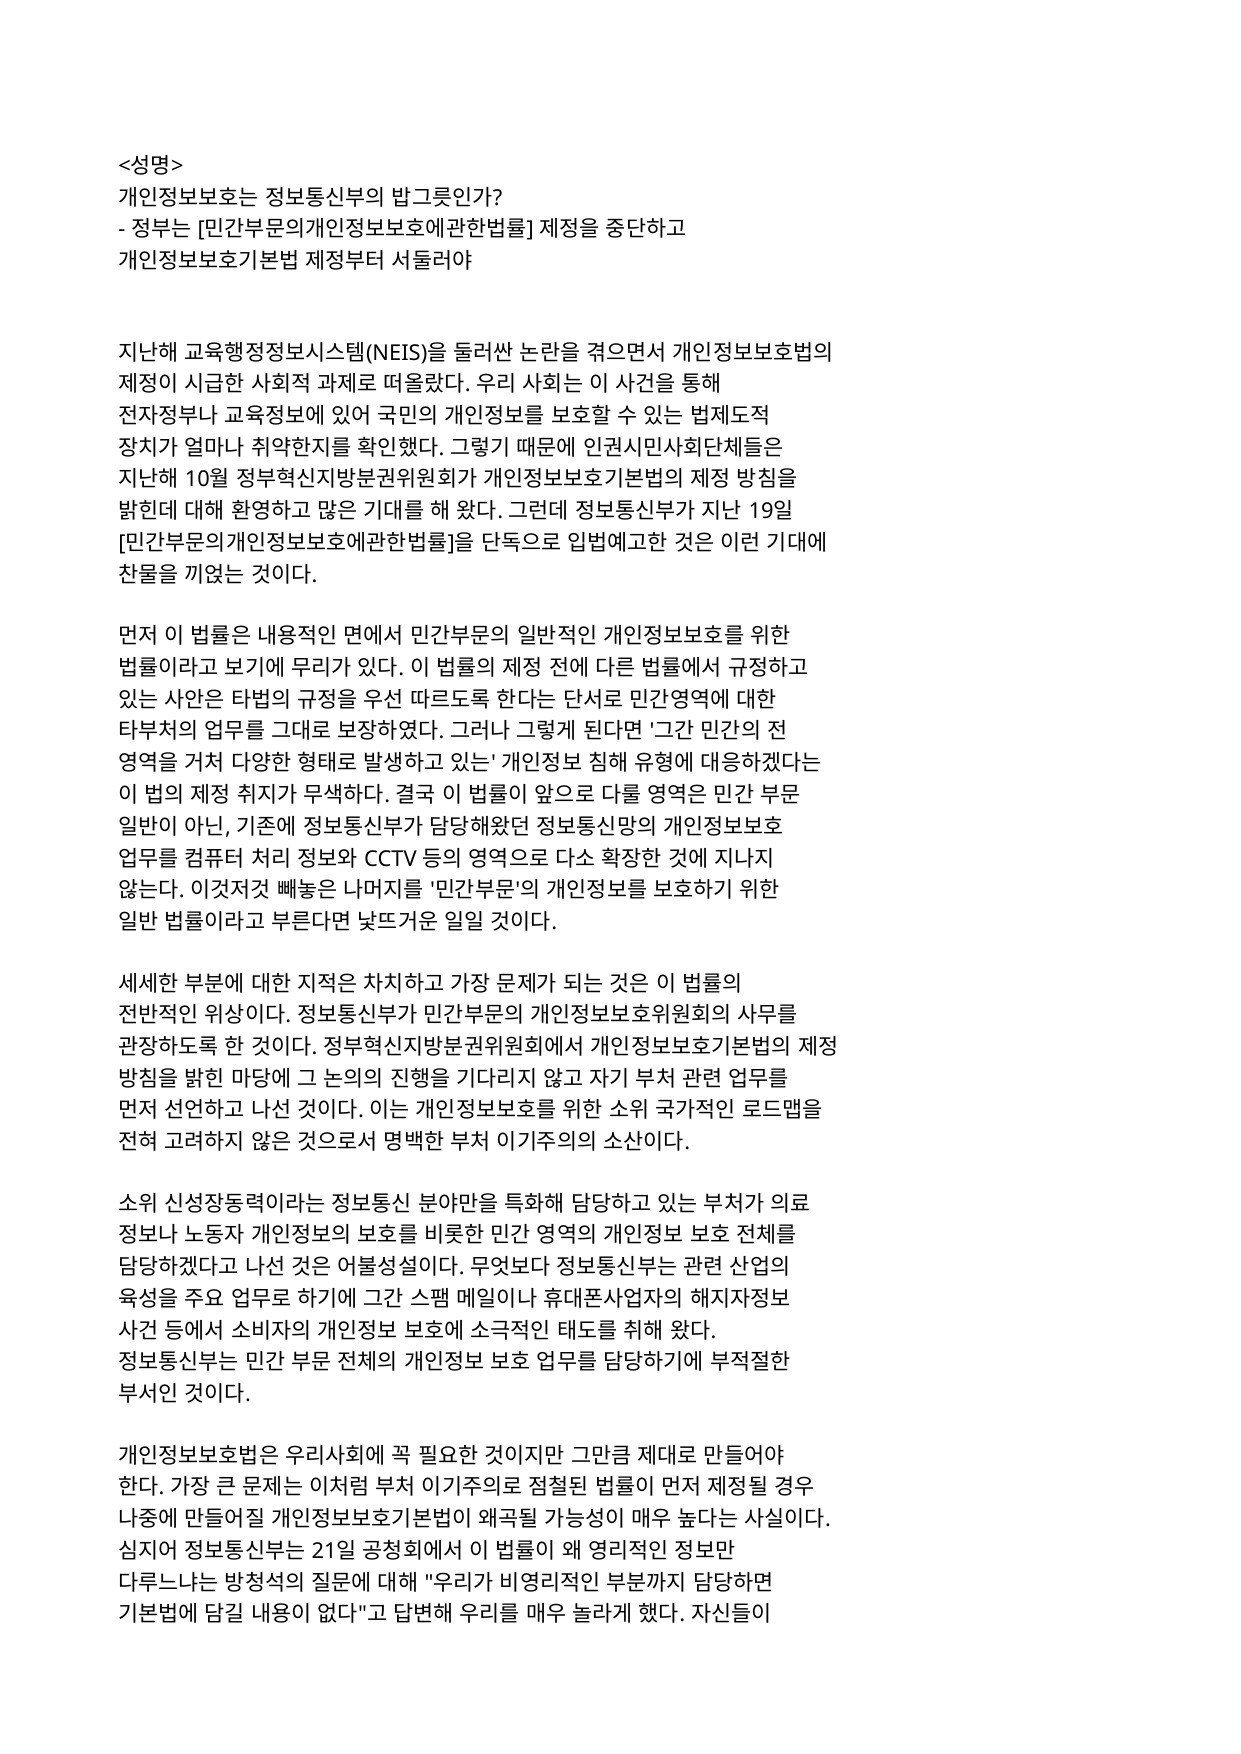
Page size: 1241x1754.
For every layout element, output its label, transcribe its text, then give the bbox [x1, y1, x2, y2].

text <성명> 개인정보보호는 정보통신부의 밥그릇인가? - 정부는 [민간부문의개인정보보호에관한법률] 제정을 중단하고 개인정보보호기본법 제정부터 서둘러야 지난해 교육행정정보시스템(NEIS)을 둘러싼 논란을 겪으면서 개인정보보호법의 제정이 시급한 사회적 과제로 떠올랐다. 우리 사회는 이 사건을 통해 전자정부나 교육정보에 있어 국민의 개인정보를 보호할 수 있는 법제도적 장치가 얼마나 취약한지를 확인했다. 그렇기 때문에 인권시민사회단체들은 지난해 10월 정부혁신지방분권위원회가 개인정보보호기본법의 제정 방침을 밝힌데 대해 환영하고 많은 기대를 해 왔다. 그런데 정보통신부가 지난 19일 [민간부문의개인정보보호에관한법률]을 단독으로 입법예고한 것은 이런 기대에 찬물을 끼얹는 것이다. 먼저 이 법률은 내용적인 면에서 민간부문의 일반적인 개인정보보호를 위한 법률이라고 보기에 무리가 있다. 이 법률의 제정 전에 다른 법률에서 규정하고 있는 사안은 타법의 규정을 우선 따르도록 한다는 단서로 민간영역에 대한 타부처의 업무를 그대로 보장하였다. 그러나 그렇게 된다면 '그간 민간의 전 영역을 거처 다양한 형태로 발생하고 있는' 개인정보 침해 유형에 대응하겠다는 이 법의 제정 취지가 무색하다. 결국 이 법률이 앞으로 다룰 영역은 민간 부문 일반이 아닌, 기존에 정보통신부가 담당해왔던 정보통신망의 개인정보보호 업무를 컴퓨터 처리 정보와 CCTV 등의 영역으로 다소 확장한 것에 지나지 않는다. 이것저것 빼놓은 나머지를 '민간부문'의 개인정보를 보호하기 위한 일반 법률이라고 부른다면 낯뜨거운 일일 것이다. 세세한 부분에 대한 지적은 차치하고 가장 문제가 되는 것은 이 법률의 전반적인 위상이다. 정보통신부가 민간부문의 개인정보보호위원회의 사무를 관장하도록 한 것이다. 정부혁신지방분권위원회에서 개인정보보호기본법의 제정 방침을 밝힌 마당에 그 논의의 진행을 기다리지 않고 자기 부처 관련 업무를 먼저 선언하고 나선 것이다. 이는 개인정보보호를 위한 소위 국가적인 로드맵을 전혀 고려하지 않은 것으로서 명백한 부처 이기주의의 소산이다. 소위 신성장동력이라는 정보통신 분야만을 특화해 담당하고 있는 부처가 의료 정보나 노동자 개인정보의 보호를 비롯한 민간 영역의 개인정보 보호 전체를 담당하겠다고 나선 것은 어불성설이다. 무엇보다 정보통신부는 관련 산업의 육성을 주요 업무로 하기에 그간 스팸 메일이나 휴대폰사업자의 해지자정보 사건 등에서 소비자의 개인정보 보호에 소극적인 태도를 취해 왔다. 정보통신부는 민간 부문 전체의 개인정보 보호 업무를 담당하기에 부적절한 부서인 것이다. 개인정보보호법은 우리사회에 꼭 필요한 것이지만 그만큼 제대로 만들어야 한다. 가장 큰 문제는 이처럼 부처 이기주의로 점철된 법률이 먼저 제정될 경우 나중에 만들어질 개인정보보호기본법이 왜곡될 가능성이 매우 높다는 사실이다. 심지어 정보통신부는 21일 공청회에서 이 법률이 왜 영리적인 정보만 다루느냐는 방청석의 질문에 대해 "우리가 비영리적인 부분까지 담당하면 기본법에 담길 내용이 없다"고 답변해 우리를 매우 놀라게 했다. 자신들이 [118, 118, 1122, 1628]
